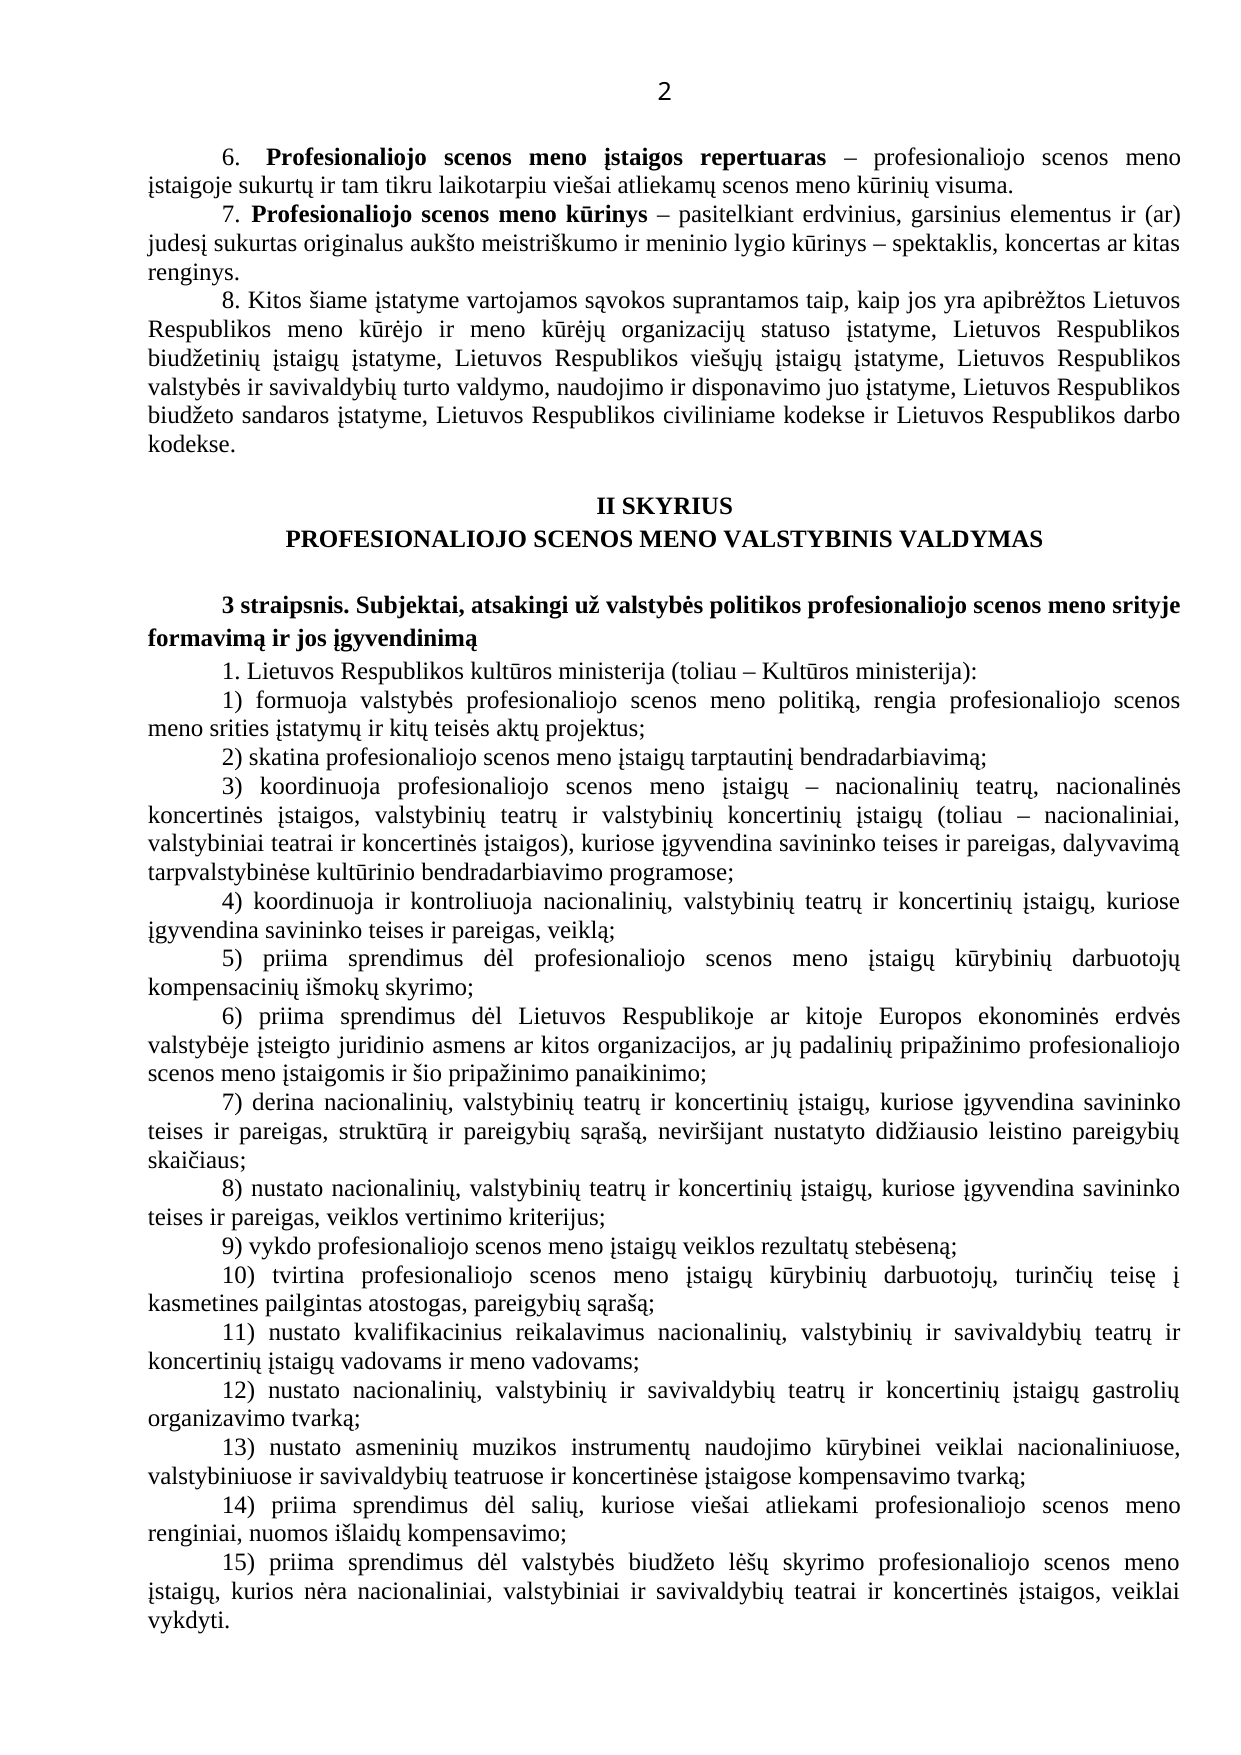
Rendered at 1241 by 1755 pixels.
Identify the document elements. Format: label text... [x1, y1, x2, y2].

text 6) priima sprendimus dėl Lietuvos Respublikoje ar kitoje Europos ekonominės erdvės valstybėje įsteigto juridinio asmens ar kitos organizacijos, ar jų padalinių pripažinimo profesionaliojo scenos meno įstaigomis ir šio pripažinimo panaikinimo; [148, 1001, 1181, 1087]
text 7. Profesionaliojo scenos meno kūrinys – pasitelkiant erdvinius, garsinius elementus ir (ar) judesį sukurtas originalus aukšto meistriškumo ir meninio lygio kūrinys – spektaklis, koncertas ar kitas renginys. [148, 199, 1181, 285]
text 15) priima sprendimus dėl valstybės biudžeto lėšų skyrimo profesionaliojo scenos meno įstaigų, kurios nėra nacionaliniai, valstybiniai ir savivaldybių teatrai ir koncertinės įstaigos, veiklai vykdyti. [148, 1547, 1181, 1633]
text 9) vykdo profesionaliojo scenos meno įstaigų veiklos rezultatų stebėseną; [148, 1231, 1181, 1260]
text 4) koordinuoja ir kontroliuoja nacionalinių, valstybinių teatrų ir koncertinių įstaigų, kuriose įgyvendina savininko teises ir pareigas, veiklą; [148, 886, 1181, 943]
text PROFESIONALIOJO SCENOS MENO VALSTYBINIS VALDYMAS [148, 524, 1181, 553]
text 5) priima sprendimus dėl profesionaliojo scenos meno įstaigų kūrybinių darbuotojų kompensacinių išmokų skyrimo; [148, 943, 1181, 1001]
text 6. Profesionaliojo scenos meno įstaigos repertuaras – profesionaliojo scenos meno įstaigoje sukurtų ir tam tikru laikotarpiu viešai atliekamų scenos meno kūrinių visuma. [148, 142, 1181, 199]
text 7) derina nacionalinių, valstybinių teatrų ir koncertinių įstaigų, kuriose įgyvendina savininko teises ir pareigas, struktūrą ir pareigybių sąrašą, neviršijant nustatyto didžiausio leistino pareigybių skaičiaus; [148, 1087, 1181, 1173]
text 2) skatina profesionaliojo scenos meno įstaigų tarptautinį bendradarbiavimą; [148, 742, 1181, 771]
text 1) formuoja valstybės profesionaliojo scenos meno politiką, rengia profesionaliojo scenos meno srities įstatymų ir kitų teisės aktų projektus; [148, 685, 1181, 742]
text II SKYRIUS [148, 491, 1181, 520]
text 13) nustato asmeninių muzikos instrumentų naudojimo kūrybinei veiklai nacionaliniuose, valstybiniuose ir savivaldybių teatruose ir koncertinėse įstaigose kompensavimo tvarką; [148, 1432, 1181, 1490]
text 3 straipsnis. Subjektai, atsakingi už valstybės politikos profesionaliojo scenos meno srityje formavimą ir jos įgyvendinimą [148, 590, 1181, 652]
text 1. Lietuvos Respublikos kultūros ministerija (toliau – Kultūros ministerija): [148, 656, 1181, 685]
text 11) nustato kvalifikacinius reikalavimus nacionalinių, valstybinių ir savivaldybių teatrų ir koncertinių įstaigų vadovams ir meno vadovams; [148, 1317, 1181, 1375]
text 8) nustato nacionalinių, valstybinių teatrų ir koncertinių įstaigų, kuriose įgyvendina savininko teises ir pareigas, veiklos vertinimo kriterijus; [148, 1173, 1181, 1231]
text 10) tvirtina profesionaliojo scenos meno įstaigų kūrybinių darbuotojų, turinčių teisę į kasmetines pailgintas atostogas, pareigybių sąrašą; [148, 1260, 1181, 1317]
text 12) nustato nacionalinių, valstybinių ir savivaldybių teatrų ir koncertinių įstaigų gastrolių organizavimo tvarką; [148, 1375, 1181, 1432]
text 14) priima sprendimus dėl salių, kuriose viešai atliekami profesionaliojo scenos meno renginiai, nuomos išlaidų kompensavimo; [148, 1490, 1181, 1547]
text 8. Kitos šiame įstatyme vartojamos sąvokos suprantamos taip, kaip jos yra apibrėžtos Lietuvos Respublikos meno kūrėjo ir meno kūrėjų organizacijų statuso įstatyme, Lietuvos Respublikos biudžetinių įstaigų įstatyme, Lietuvos Respublikos viešųjų įstaigų įstatyme, Lietuvos Respublikos valstybės ir savivaldybių turto valdymo, naudojimo ir disponavimo juo įstatyme, Lietuvos Respublikos biudžeto sandaros įstatyme, Lietuvos Respublikos civiliniame kodekse ir Lietuvos Respublikos darbo kodekse. [148, 285, 1181, 458]
text 3) koordinuoja profesionaliojo scenos meno įstaigų – nacionalinių teatrų, nacionalinės koncertinės įstaigos, valstybinių teatrų ir valstybinių koncertinių įstaigų (toliau – nacionaliniai, valstybiniai teatrai ir koncertinės įstaigos), kuriose įgyvendina savininko teises ir pareigas, dalyvavimą tarpvalstybinėse kultūrinio bendradarbiavimo programose; [148, 771, 1181, 886]
